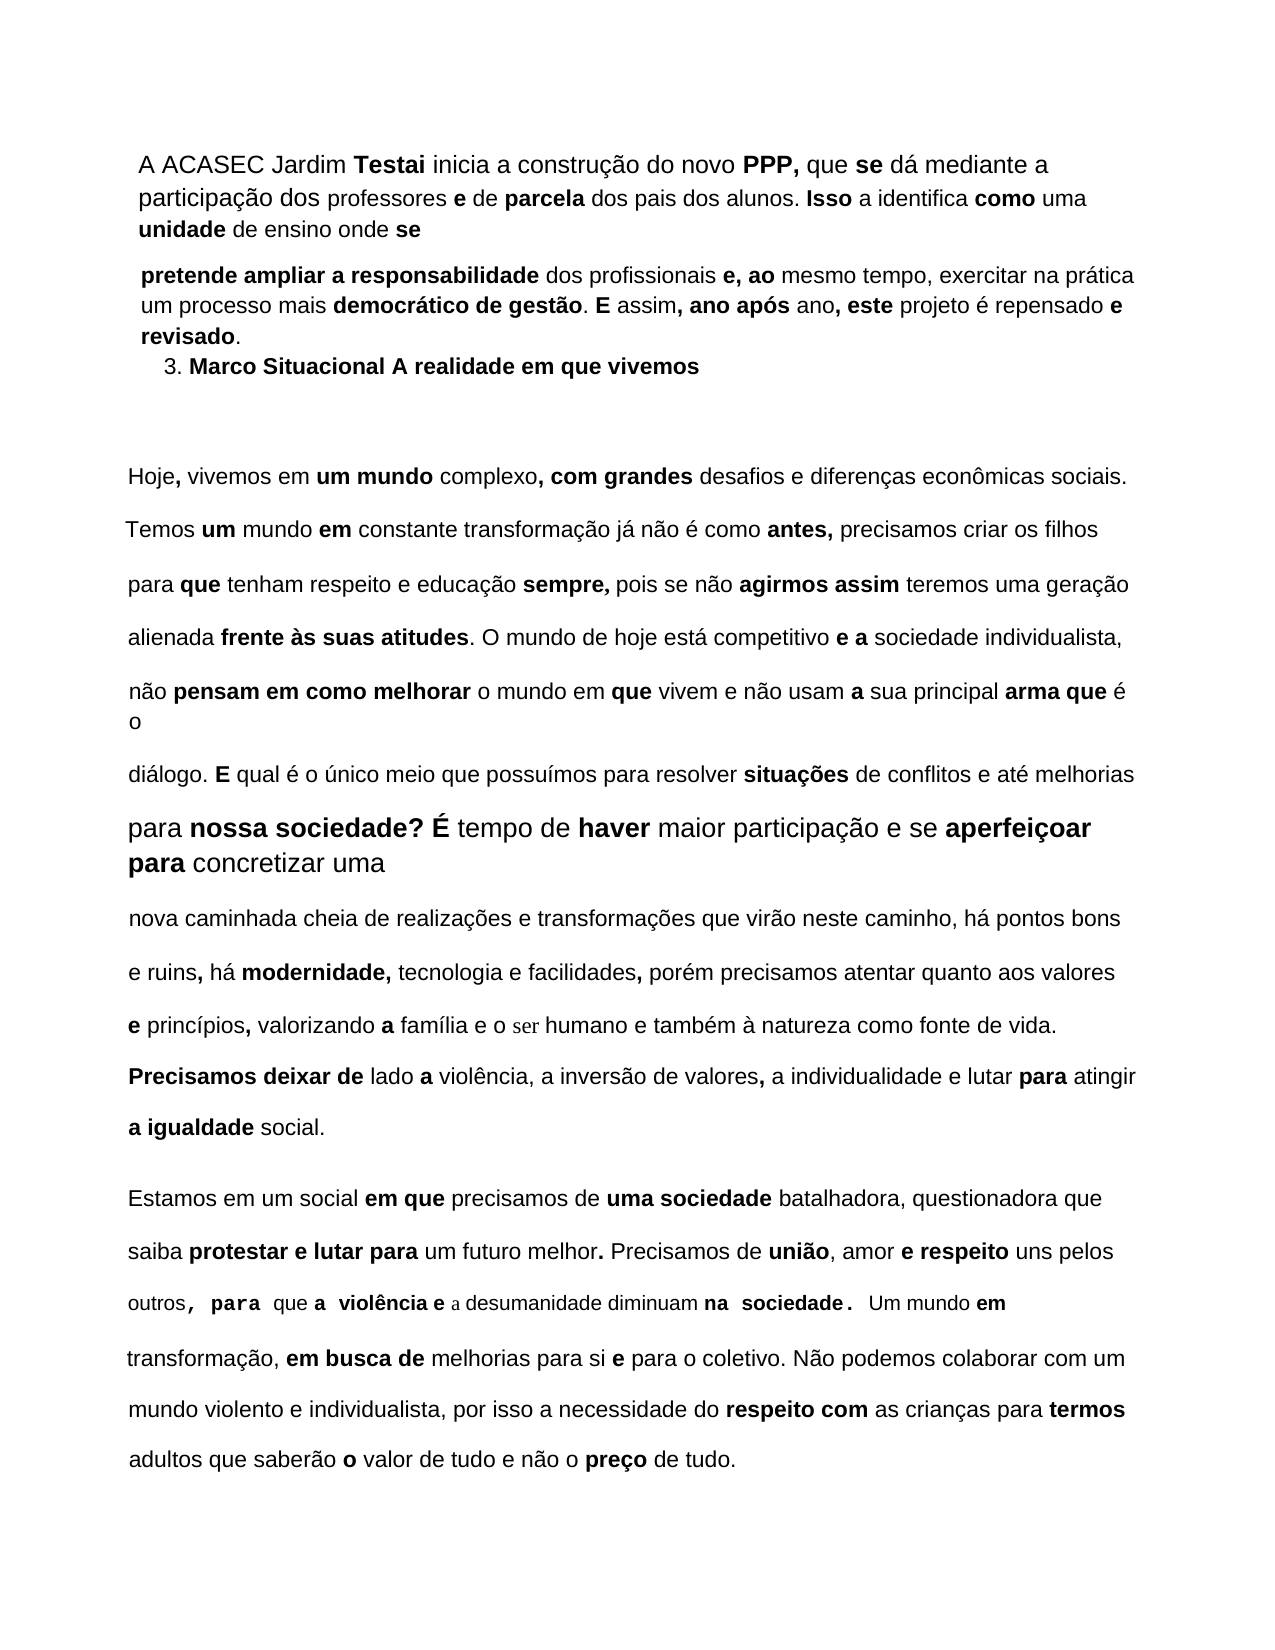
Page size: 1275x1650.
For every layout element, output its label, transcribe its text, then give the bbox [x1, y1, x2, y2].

text Estamos em um social em que precisamos de uma sociedade batalhadora, questionadora que [128, 1185, 1143, 1212]
text pretende ampliar a responsabilidade dos profissionais e, ao mesmo tempo, exercitar na prática um processo mais democrático de gestão. E assim, ano após ano, este projeto é repensado e revisado. [141, 262, 1157, 349]
text não pensam em como melhorar o mundo em que vivem e não usam a sua principal arma que é o [128, 678, 1145, 734]
text 3. Marco Situacional A realidade em que vivemos [163, 353, 834, 379]
text nova caminhada cheia de realizações e transformações que virão neste caminho, há pontos bons [128, 905, 1145, 932]
text diálogo. E qual é o único meio que possuímos para resolver situações de conflitos e até melhorias [128, 761, 1146, 788]
text A ACASEC Jardim Testai inicia a construção do novo PPP, que se dá mediante a participação dos professores e de parcela dos pais dos alunos. Isso a identifica como uma unidade de ensino onde se [138, 150, 1158, 242]
text Temos um mundo em constante transformação já não é como antes, precisamos criar os filhos [125, 516, 1144, 543]
text e ruins, há modernidade, tecnologia e facilidades, porém precisamos atentar quanto aos valores [128, 959, 1144, 985]
text mundo violento e individualista, por isso a necessidade do respeito com as crianças para termos [128, 1396, 1144, 1422]
text transformação, em busca de melhorias para si e para o coletivo. Não podemos colaborar com um [127, 1345, 1144, 1371]
text saiba protestar e lutar para um futuro melhor. Precisamos de união, amor e respeito uns pelos [128, 1238, 1143, 1264]
text para nossa sociedade? É tempo de haver maior participação e se aperfeiçoar para concretizar uma [128, 812, 1143, 879]
text e princípios, valorizando a família e o ser humano e também à natureza como fonte de vida. [128, 1012, 1144, 1039]
text alienada frente às suas atitudes. O mundo de hoje está competitivo e a sociedade individualista, [128, 624, 1145, 650]
text Precisamos deixar de lado a violência, a inversão de valores, a individualidade e lutar para atingir [128, 1063, 1147, 1089]
text outros, para que a violência e a desumanidade diminuam na sociedade. Um mundo em [128, 1291, 1145, 1317]
text Hoje, vivemos em um mundo complexo, com grandes desafios e diferenças econômicas sociais. [128, 463, 1143, 489]
text a igualdade social. [128, 1114, 347, 1140]
text para que tenham respeito e educação sempre, pois se não agirmos assim teremos uma geração [128, 571, 1146, 597]
text adultos que saberão o valor de tudo e não o preço de tudo. [128, 1446, 763, 1472]
